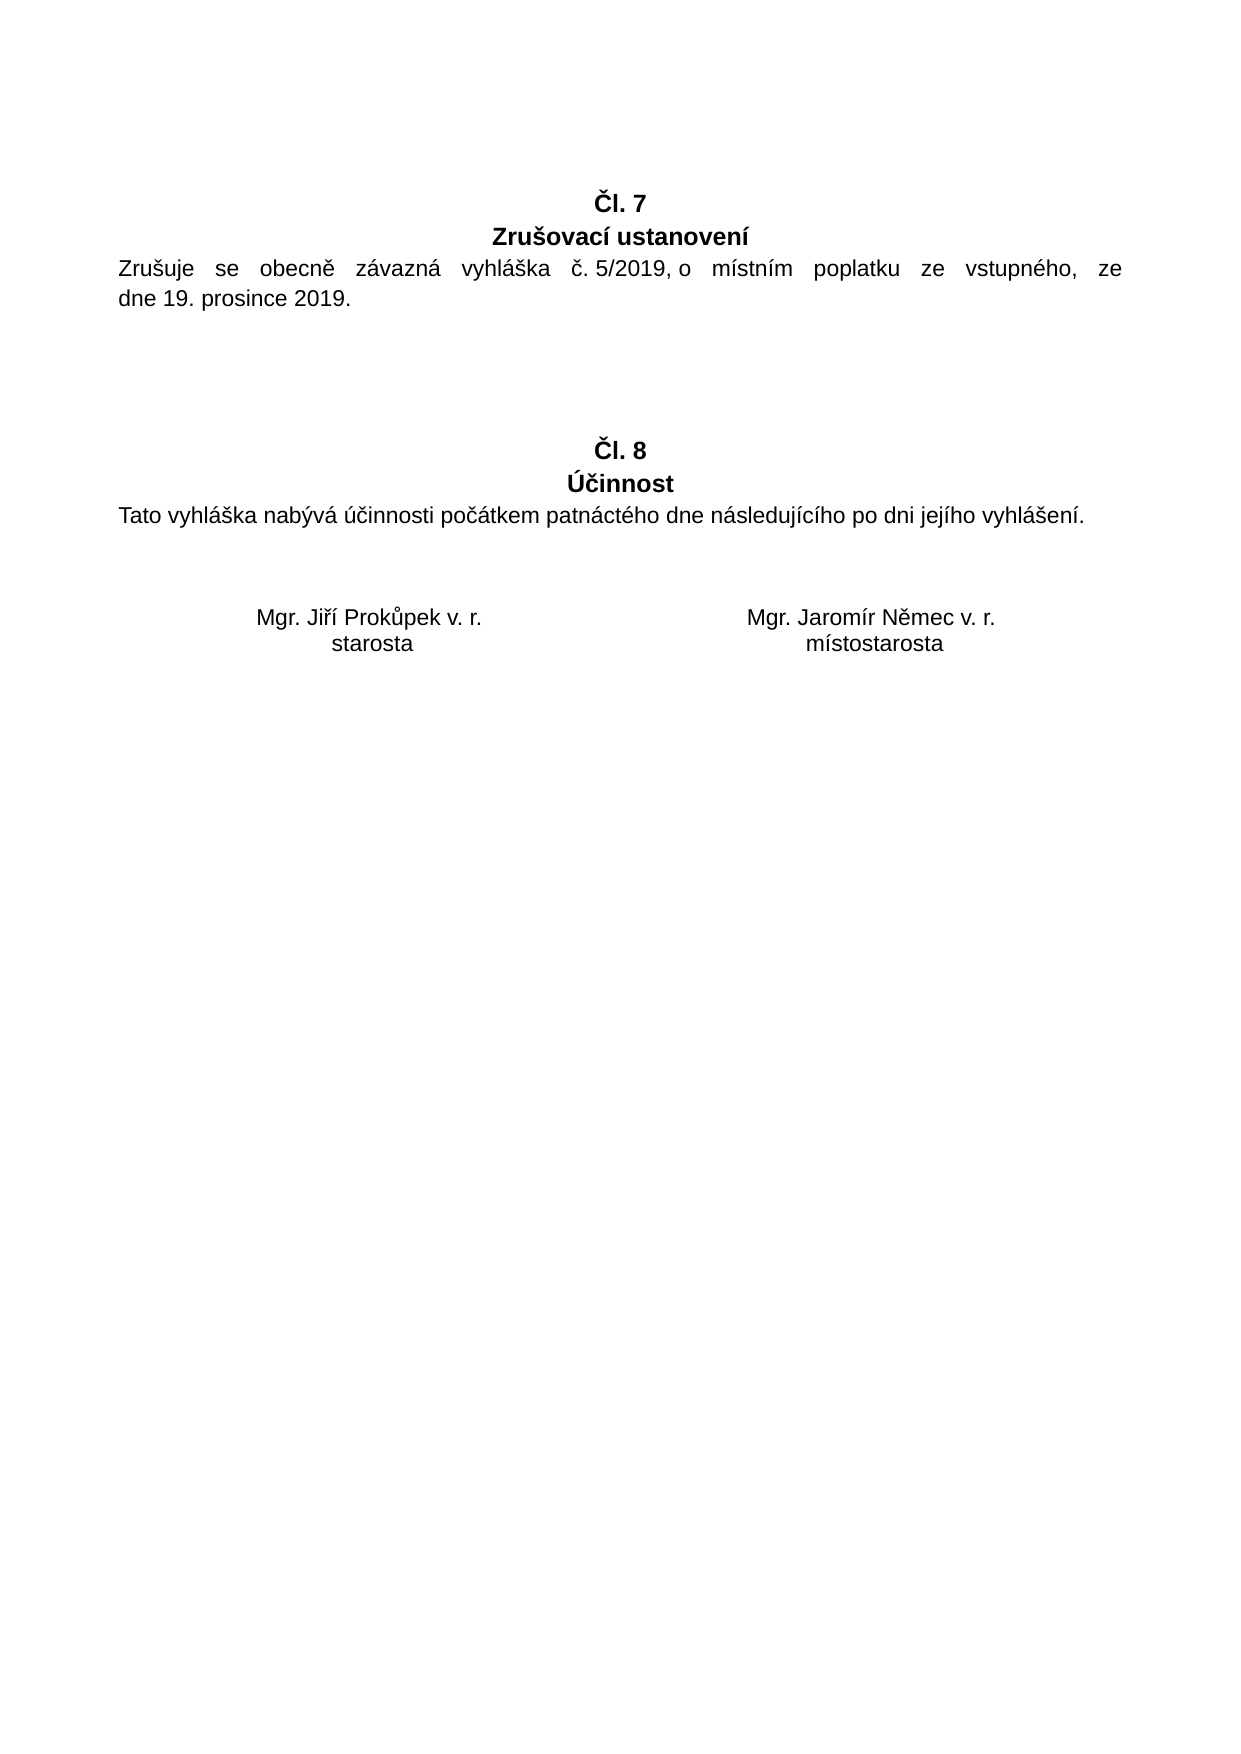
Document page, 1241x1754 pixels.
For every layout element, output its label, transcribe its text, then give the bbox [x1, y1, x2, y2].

subtitle Čl. 8 Účinnost [118, 436, 1122, 497]
table_cell [620, 663, 1122, 781]
table_header Mgr. Jiří Prokůpek v. r. starosta [118, 544, 620, 662]
table_cell [118, 663, 620, 781]
text Tato vyhláška nabývá účinnosti počátkem patnáctého dne následujícího po dni jejího vyhlášení. [118, 502, 1122, 528]
subtitle Čl. 7 Zrušovací ustanovení [118, 189, 1122, 250]
text Zrušuje se obecně závazná vyhláška č. 5/2019, o místním poplatku ze vstupného, ze dne 19. prosince 2019. [118, 255, 1122, 311]
table_header Mgr. Jaromír Němec v. r. místostarosta [620, 544, 1122, 662]
